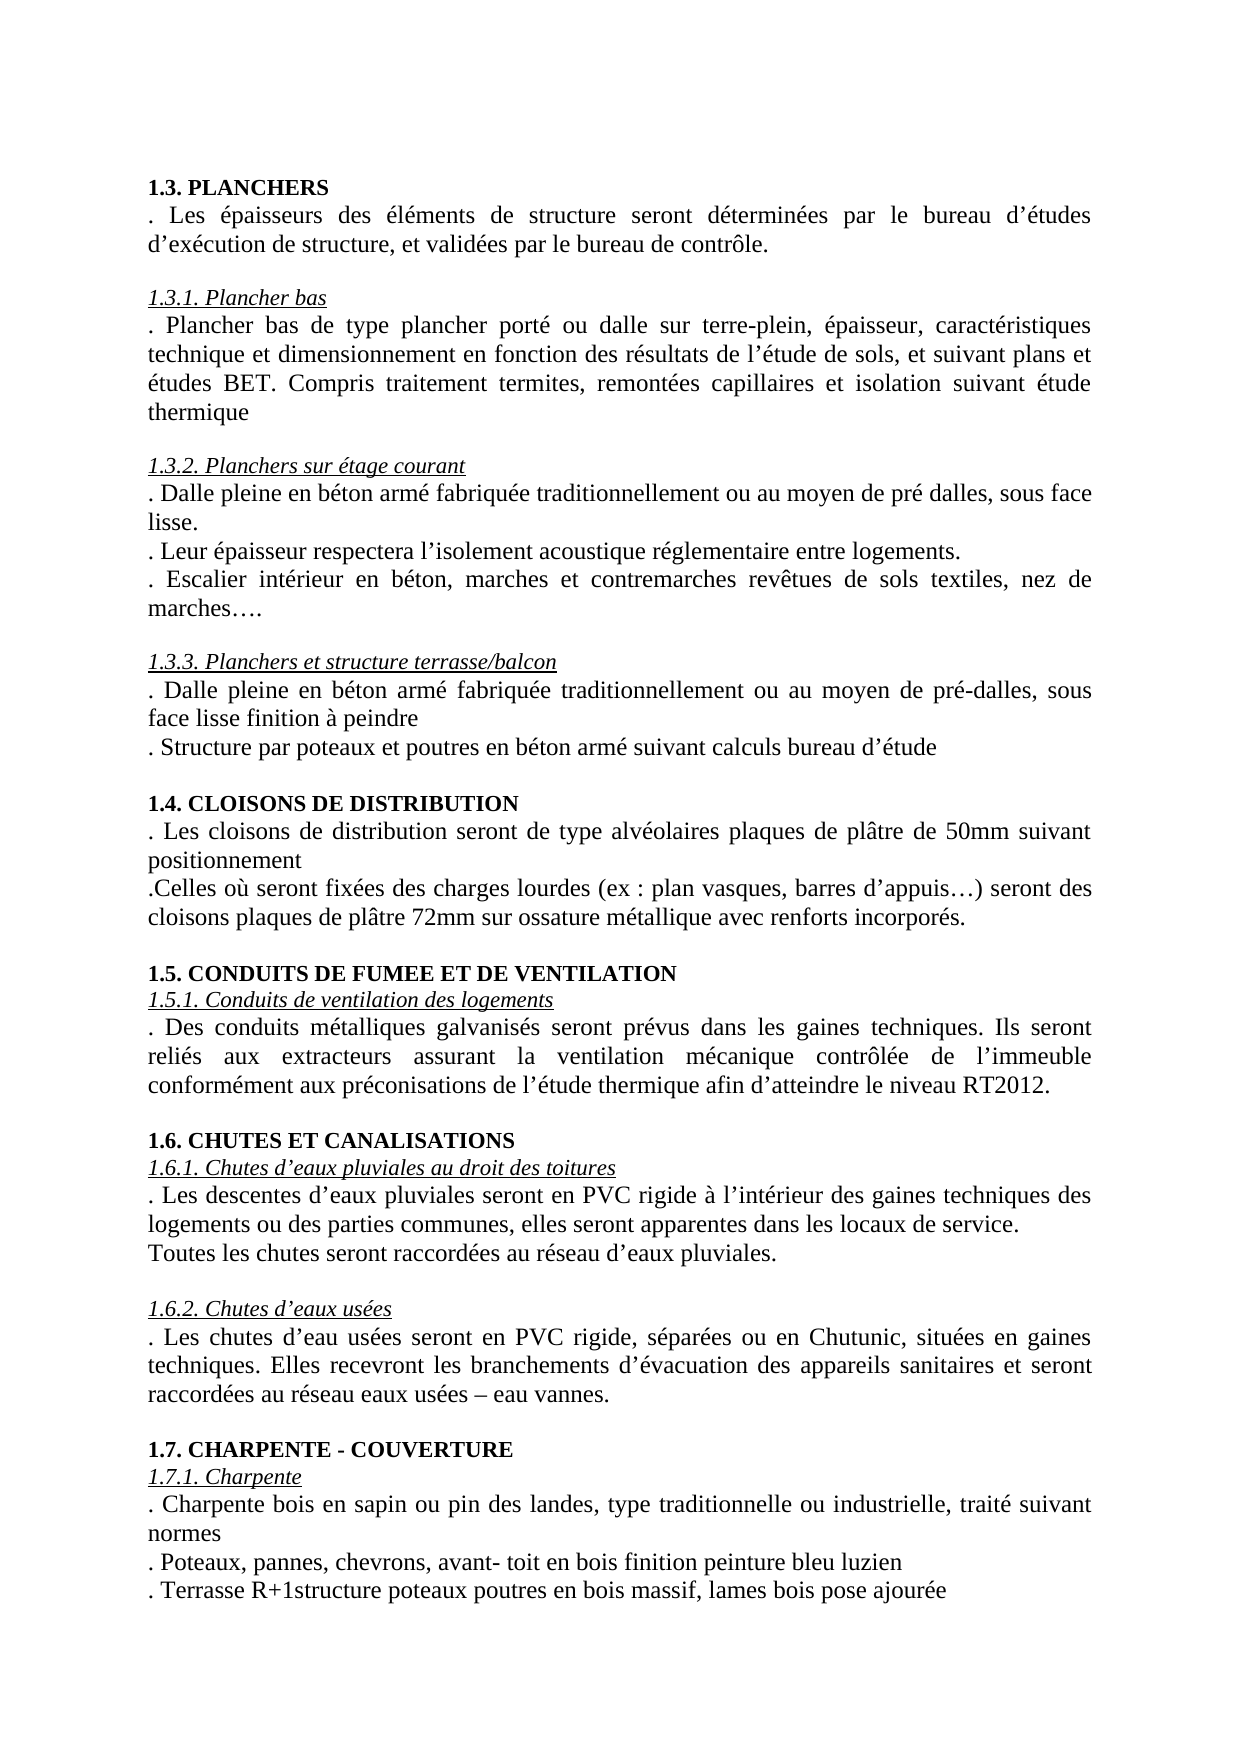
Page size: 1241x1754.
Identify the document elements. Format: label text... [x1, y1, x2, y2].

text Toutes les chutes seront raccordées au réseau d’eaux pluviales. [148, 1238, 1093, 1266]
text . Poteaux, pannes, chevrons, avant- toit en bois finition peinture bleu luzien [148, 1547, 1093, 1576]
text 1.6.2. Chutes d’eaux usées [148, 1295, 1093, 1322]
text 1.3.1. Plancher bas [148, 284, 1093, 311]
text . Dalle pleine en béton armé fabriquée traditionnellement ou au moyen de pré dalles, sous face lisse. [148, 478, 1093, 536]
text 1.6. CHUTES ET CANALISATIONS [148, 1127, 1093, 1154]
text 1.7. CHARPENTE - COUVERTURE [148, 1437, 1093, 1463]
text . Structure par poteaux et poutres en béton armé suivant calculs bureau d’étude [148, 732, 1093, 761]
text . Des conduits métalliques galvanisés seront prévus dans les gaines techniques. Ils seront reliés aux extracteurs assurant la ventilation mécanique contrôlée de l’immeuble conformément aux préconisations de l’étude thermique afin d’atteindre le niveau RT2012. [148, 1012, 1093, 1099]
text . Escalier intérieur en béton, marches et contremarches revêtues de sols textiles, nez de marches…. [148, 564, 1093, 622]
text 1.5.1. Conduits de ventilation des logements [148, 986, 1093, 1012]
text . Leur épaisseur respectera l’isolement acoustique réglementaire entre logements. [148, 536, 1093, 564]
text 1.4. CLOISONS DE DISTRIBUTION [148, 790, 1093, 816]
text . Les chutes d’eau usées seront en PVC rigide, séparées ou en Chutunic, situées en gaines techniques. Elles recevront les branchements d’évacuation des appareils sanitaires et seront raccordées au réseau eaux usées – eau vannes. [148, 1322, 1093, 1408]
text 1.3.3. Planchers et structure terrasse/balcon [148, 648, 1093, 675]
text 1.6.1. Chutes d’eaux pluviales au droit des toitures [148, 1154, 1093, 1180]
text . Dalle pleine en béton armé fabriquée traditionnellement ou au moyen de pré-dalles, sous face lisse finition à peindre [148, 675, 1093, 732]
text . Plancher bas de type plancher porté ou dalle sur terre-plein, épaisseur, caractéristiques technique et dimensionnement en fonction des résultats de l’étude de sols, et suivant plans et études BET. Compris traitement termites, remontées capillaires et isolation suivant étude thermique [148, 311, 1093, 426]
text 1.5. CONDUITS DE FUMEE ET DE VENTILATION [148, 960, 1093, 986]
text . Les épaisseurs des éléments de structure seront déterminées par le bureau d’études d’exécution de structure, et validées par le bureau de contrôle. [148, 200, 1093, 258]
text . Les cloisons de distribution seront de type alvéolaires plaques de plâtre de 50mm suivant positionnement [148, 816, 1093, 873]
text . Terrasse R+1structure poteaux poutres en bois massif, lames bois pose ajourée [148, 1576, 1093, 1604]
text . Les descentes d’eaux pluviales seront en PVC rigide à l’intérieur des gaines techniques des logements ou des parties communes, elles seront apparentes dans les locaux de service. [148, 1180, 1093, 1238]
text 1.3. PLANCHERS [148, 174, 1093, 200]
text 1.7.1. Charpente [148, 1463, 1093, 1489]
text . Charpente bois en sapin ou pin des landes, type traditionnelle ou industrielle, traité suivant normes [148, 1489, 1093, 1547]
text .Celles où seront fixées des charges lourdes (ex : plan vasques, barres d’appuis…) seront des cloisons plaques de plâtre 72mm sur ossature métallique avec renforts incorporés. [148, 873, 1093, 931]
text 1.3.2. Planchers sur étage courant [148, 452, 1093, 478]
